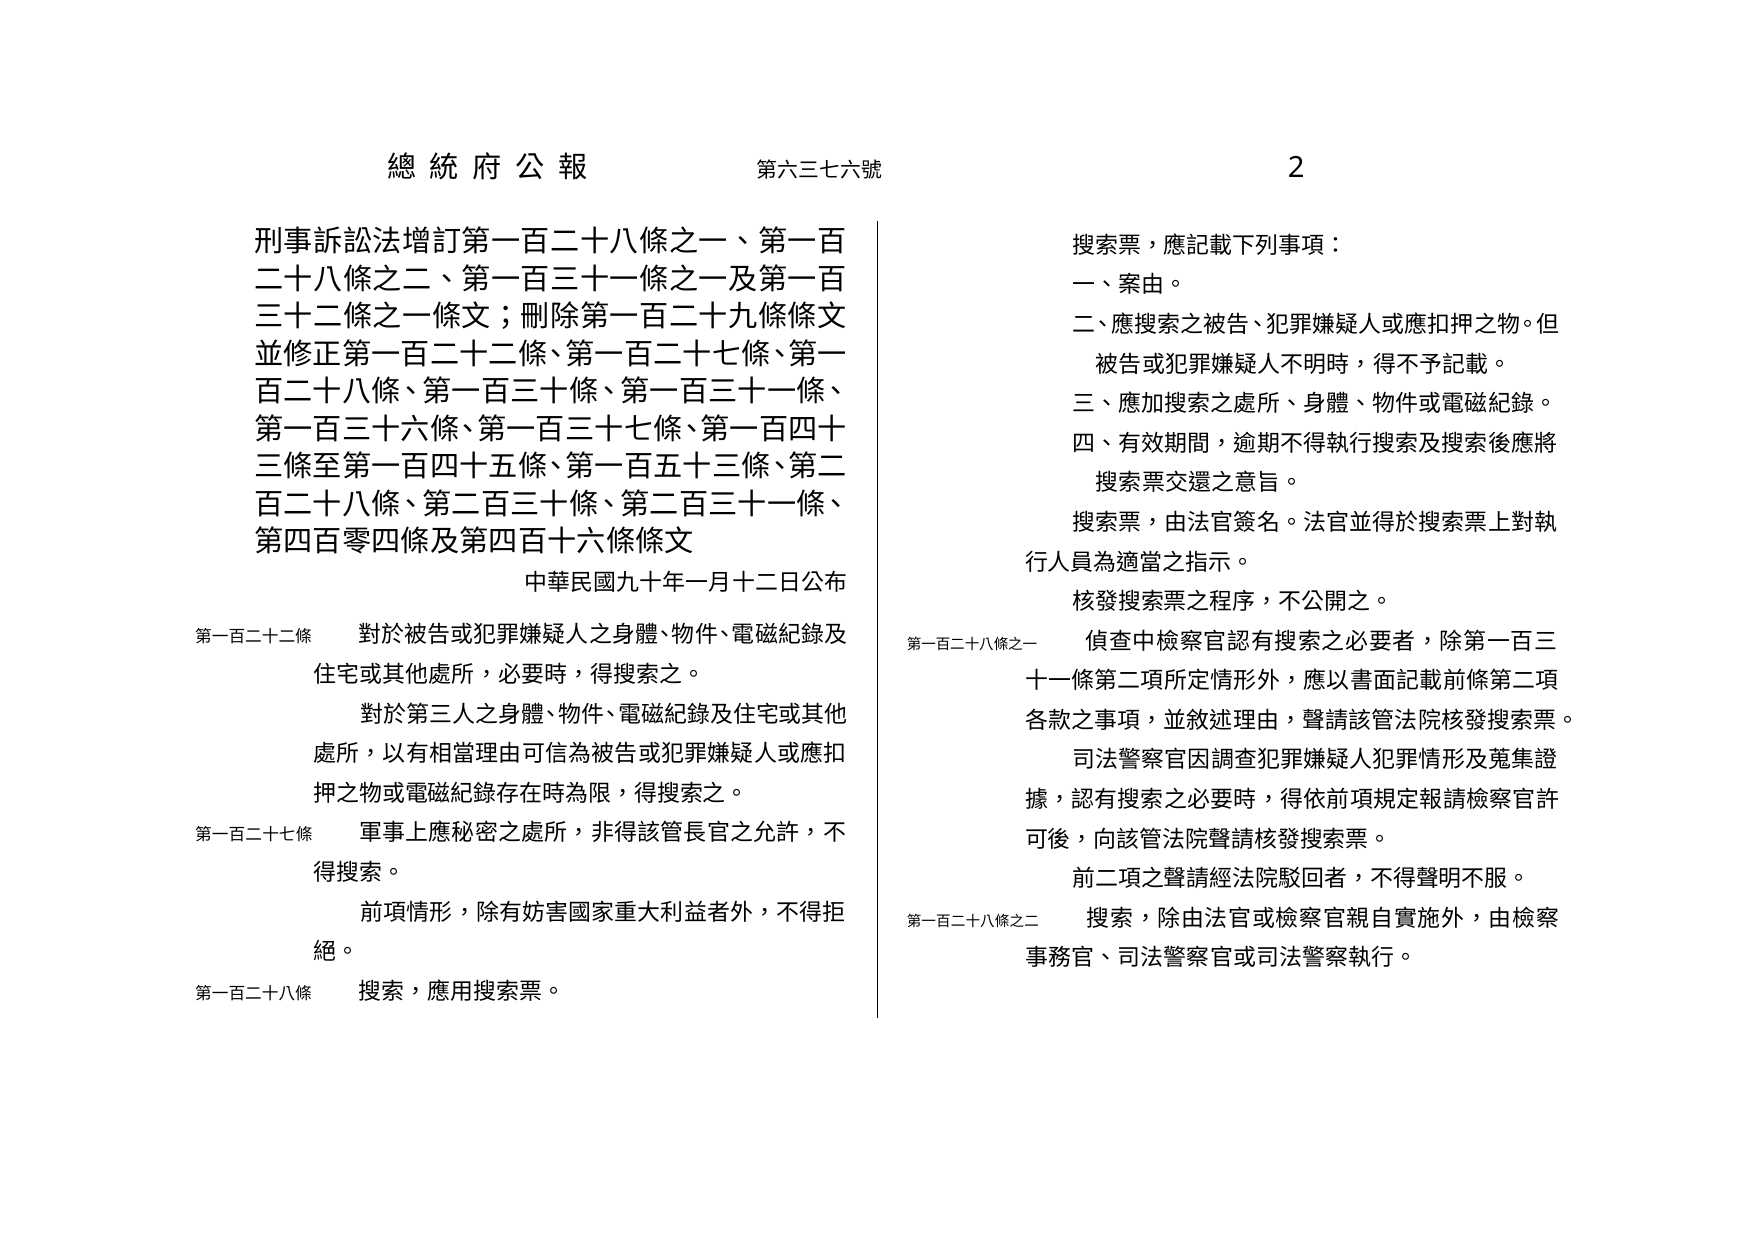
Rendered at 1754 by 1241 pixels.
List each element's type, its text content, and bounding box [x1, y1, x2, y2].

text 第一百二十二條 對於被告或犯罪嫌疑人之身體、物件、電磁紀錄及住宅或其他處所，必要時，得搜索之。 [195, 611, 847, 690]
text 第一百二十八條 搜索，應用搜索票。 [195, 967, 847, 1007]
text 第一百二十八條之一 偵查中檢察官認有搜索之必要者，除第一百三十一條第二項所定情形外，應以書面記載前條第二項各款之事項，並敘述理由，聲請該管法院核發搜索票。 [907, 617, 1559, 736]
text 四、有效期間，逾期不得執行搜索及搜索後應將搜索票交還之意旨。 [1072, 419, 1559, 499]
text 第一百二十七條 軍事上應秘密之處所，非得該管長官之允許，不得搜索。 [195, 809, 847, 888]
text 核發搜索票之程序，不公開之。 [1025, 578, 1559, 617]
text 對於第三人之身體、物件、電磁紀錄及住宅或其他處所，以有相當理由可信為被告或犯罪嫌疑人或應扣押之物或電磁紀錄存在時為限，得搜索之。 [313, 690, 847, 809]
text 二、應搜索之被告、犯罪嫌疑人或應扣押之物。但被告或犯罪嫌疑人不明時，得不予記載。 [1072, 301, 1559, 380]
text 一、案由。 [1072, 261, 1559, 301]
text 前二項之聲請經法院駁回者，不得聲明不服。 [1025, 855, 1559, 894]
text 司法警察官因調查犯罪嫌疑人犯罪情形及蒐集證據，認有搜索之必要時，得依前項規定報請檢察官許可後，向該管法院聲請核發搜索票。 [1025, 736, 1559, 855]
text 三、應加搜索之處所、身體、物件或電磁紀錄。 [1072, 380, 1559, 419]
text 刑事訴訟法增訂第一百二十八條之一、第一百二十八條之二、第一百三十一條之一及第一百三十二條之一條文；刪除第一百二十九條條文；並修正第一百二十二條、第一百二十七條、第一百二十八條、第一百三十條、第一百三十一條、第一百三十六條、第一百三十七條、第一百四十三條至第一百四十五條、第一百五十三條、第二百二十八條、第二百三十條、第二百三十一條、第四百零四條及第四百十六條條文 [254, 222, 847, 559]
text 第一百二十八條之二 搜索，除由法官或檢察官親自實施外，由檢察事務官、司法警察官或司法警察執行。 [907, 894, 1559, 974]
text 搜索票，由法官簽名。法官並得於搜索票上對執行人員為適當之指示。 [1025, 499, 1559, 578]
text 前項情形，除有妨害國家重大利益者外，不得拒絕。 [313, 888, 847, 967]
text 中華民國九十年一月十二日公布 [195, 559, 847, 599]
text 搜索票，應記載下列事項： [1025, 222, 1559, 261]
